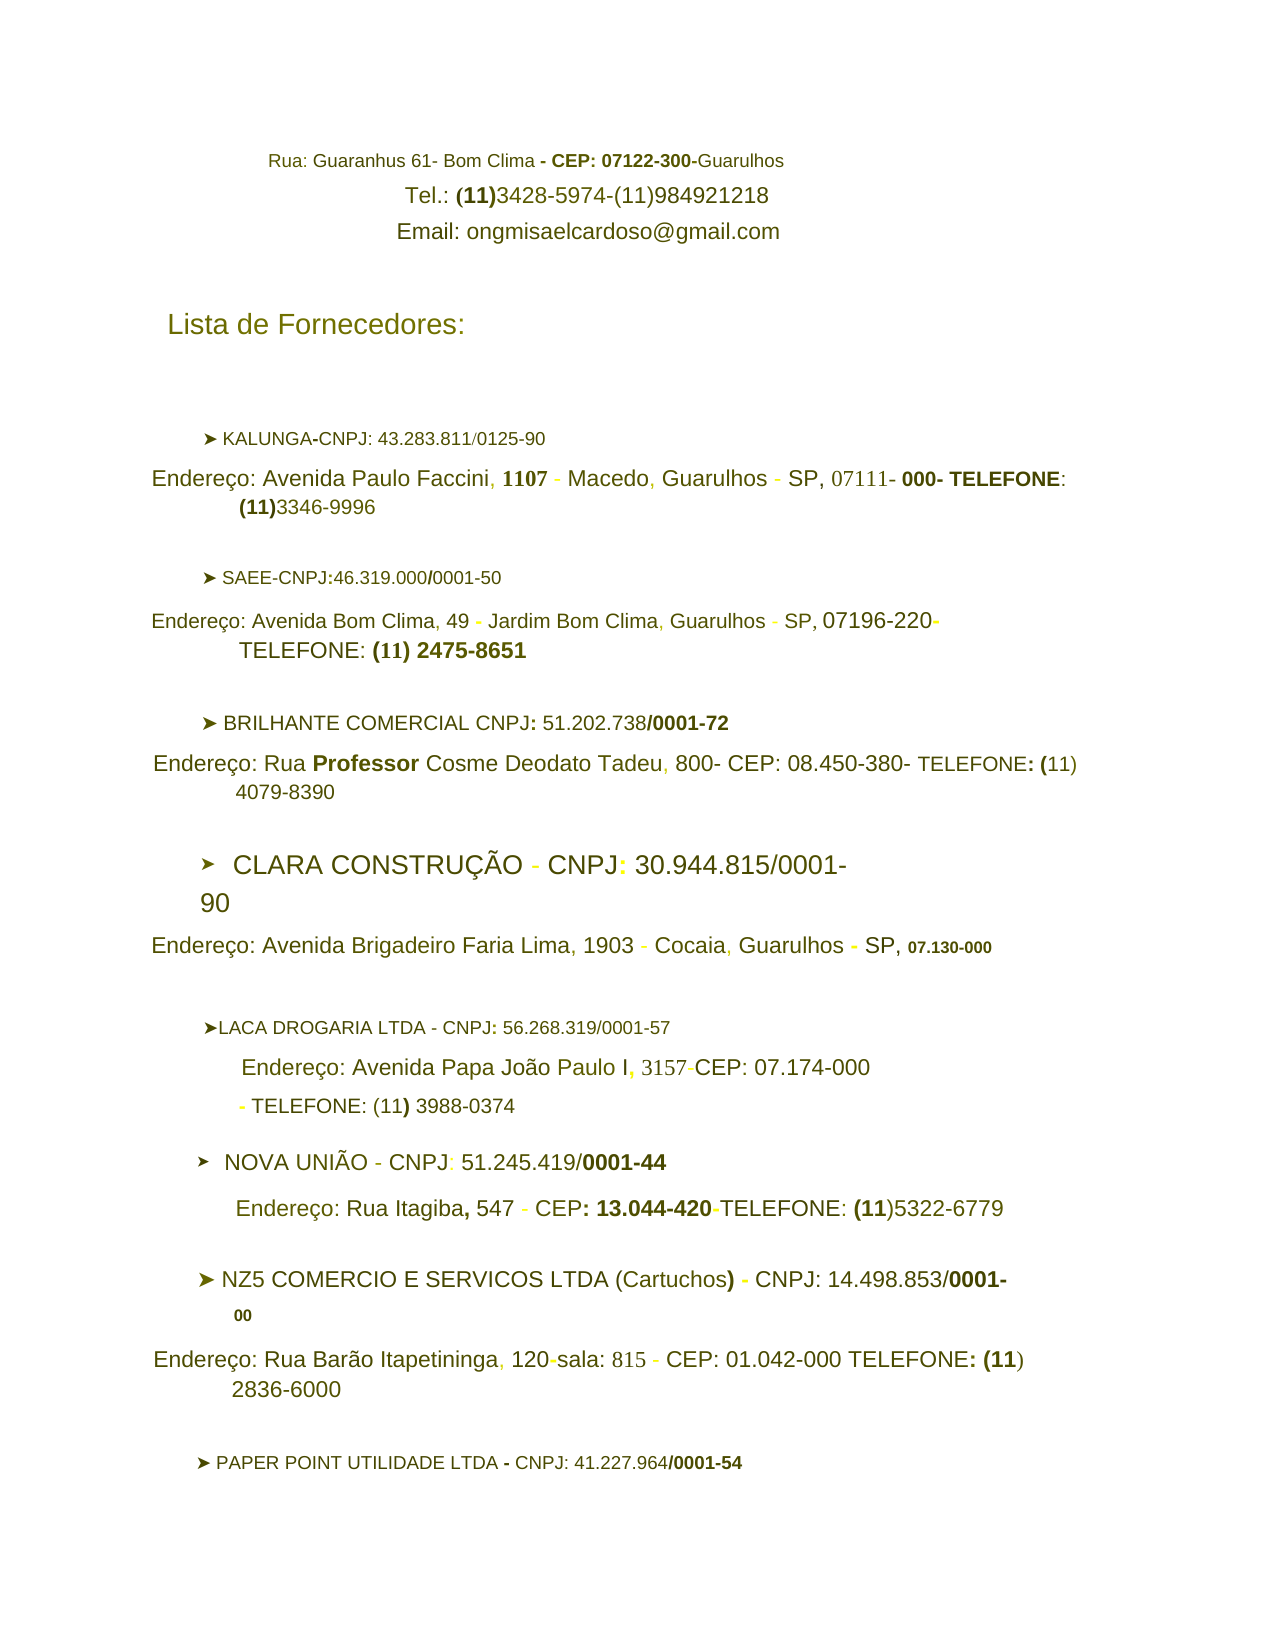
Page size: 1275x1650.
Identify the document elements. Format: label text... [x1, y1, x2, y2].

text ➤ CLARA CONSTRUÇÃO - CNPJ: 30.944.815/0001-90 [200, 849, 856, 918]
text - TELEFONE: (11) 3988-0374 [238, 1094, 629, 1118]
text ➤ SAEE-CNPJ:46.319.000/0001-50 [201, 567, 668, 589]
text Endereço: Avenida Bom Clima, 49 - Jardim Bom Clima, Guarulhos - SP, 07196-220-TELEFONE: (11) 2475-8651 [151, 607, 1063, 663]
text Tel.: (11)3428-5974-(11)984921218 [404, 182, 866, 209]
text Rua: Guaranhus 61- Bom Clima - CEP: 07122-300-Guarulhos [268, 150, 1006, 172]
text ➤ BRILHANTE COMERCIAL CNPJ: 51.202.738/0001-72 [200, 711, 863, 735]
text Endereço: Avenida Papa João Paulo I, 3157-CEP: 07.174-000 [241, 1054, 970, 1080]
text Email: ongmisaelcardoso@gmail.com [396, 218, 873, 244]
text Endereço: Avenida Brigadeiro Faria Lima, 1903 - Cocaia, Guarulhos - SP, 07.130-000 [151, 932, 1075, 958]
text ➤ NOVA UNIÃO - CNPJ: 51.245.419/0001-44 [196, 1149, 755, 1177]
text ➤ NZ5 COMERCIO E SERVICOS LTDA (Cartuchos) - CNPJ: 14.498.853/0001- [196, 1266, 1092, 1293]
text Endereço: Rua Professor Cosme Deodato Tadeu, 800- CEP: 08.450-380- TELEFONE: (11) 4079-8390 [153, 750, 1093, 804]
text ➤LACA DROGARIA LTDA - CNPJ: 56.268.319/0001-57 [202, 1017, 861, 1038]
text Endereço: Avenida Paulo Faccini, 1107 - Macedo, Guarulhos - SP, 07111- 000- TELEFONE: (11)3346-9996 [151, 465, 1088, 519]
text Endereço: Rua Itagiba, 547 - CEP: 13.044-420-TELEFONE: (11)5322-6779 [235, 1195, 1101, 1221]
text Lista de Fornecedores: [167, 307, 618, 340]
text ➤ KALUNGA-CNPJ: 43.283.811/0125-90 [202, 427, 731, 449]
text 00 [233, 1306, 331, 1325]
text ➤ PAPER POINT UTILIDADE LTDA - CNPJ: 41.227.964/0001-54 [195, 1451, 938, 1473]
text Endereço: Rua Barão Itapetininga, 120-sala: 815 - CEP: 01.042-000 TELEFONE: (11) 2836-6000 [153, 1346, 1032, 1402]
